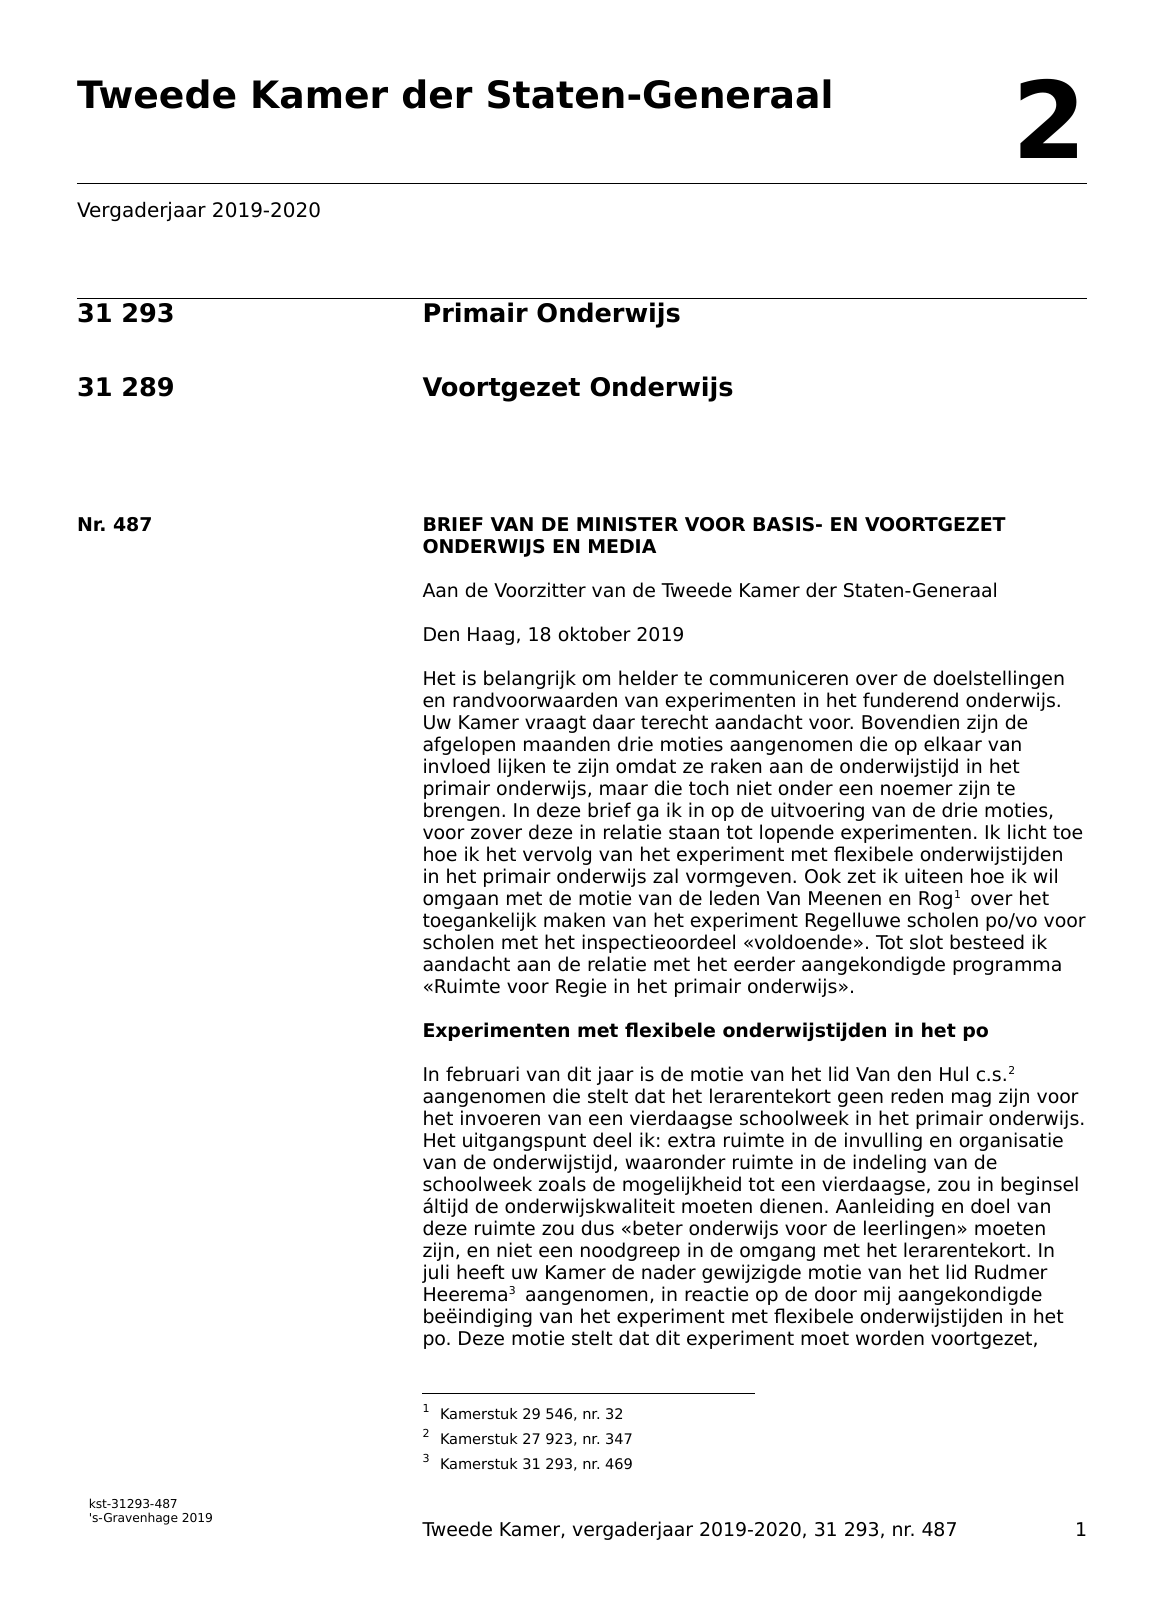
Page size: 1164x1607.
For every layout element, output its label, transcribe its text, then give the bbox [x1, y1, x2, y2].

table_header 2 [886, 59, 1087, 183]
subtitle Experimenten met flexibele onderwijstijden in het po [422, 1020, 1087, 1042]
text kst-31293-487 [88, 1497, 323, 1511]
text Kamerstuk 29 546, nr. 32 [422, 1402, 1087, 1424]
text Kamerstuk 31 293, nr. 469 [422, 1452, 1087, 1474]
text Het is belangrijk om helder te communiceren over de doelstellingen en randvoorwaarden van experimenten in het funderend onderwijs. Uw Kamer vraagt daar terecht aandacht voor. Bovendien zijn de afgelopen maanden drie moties aangenomen die op elkaar van invloed lijken te zijn omdat ze raken aan de onderwijstijd in het primair onderwijs, maar die toch niet onder een noemer zijn te brengen. In deze brief ga ik in op de uitvoering van de drie moties, voor zover deze in relatie staan tot lopende experimenten. Ik licht toe hoe ik het vervolg van het experiment met flexibele onderwijstijden in het primair onderwijs zal vormgeven. Ook zet ik uiteen hoe ik wil omgaan met de motie van de leden Van Meenen en Rog over het toegankelijk maken van het experiment Regelluwe scholen po/vo voor scholen met het inspectieoordeel «voldoende». Tot slot besteed ik aandacht aan de relatie met het eerder aangekondigde programma «Ruimte voor Regie in het primair onderwijs». [422, 668, 1087, 998]
text 's-Gravenhage 2019 [88, 1511, 323, 1525]
text Kamerstuk 27 923, nr. 347 [422, 1427, 1087, 1449]
table_header Tweede Kamer der Staten-Generaal [77, 59, 886, 183]
subtitle 31 293 Primair Onderwijs [77, 299, 1087, 329]
table_cell Vergaderjaar 2019-2020 [77, 184, 1087, 298]
text In februari van dit jaar is de motie van het lid Van den Hul c.s. aangenomen die stelt dat het lerarentekort geen reden mag zijn voor het invoeren van een vierdaagse schoolweek in het primair onderwijs. Het uitgangspunt deel ik: extra ruimte in de invulling en organisatie van de onderwijstijd, waaronder ruimte in de indeling van de schoolweek zoals de mogelijkheid tot een vierdaagse, zou in beginsel áltijd de onderwijskwaliteit moeten dienen. Aanleiding en doel van deze ruimte zou dus «beter onderwijs voor de leerlingen» moeten zijn, en niet een noodgreep in de omgang met het lerarentekort. In juli heeft uw Kamer de nader gewijzigde motie van het lid Rudmer Heerema aangenomen, in reactie op de door mij aangekondigde beëindiging van het experiment met flexibele onderwijstijden in het po. Deze motie stelt dat dit experiment moet worden voortgezet, [422, 1064, 1087, 1350]
text Aan de Voorzitter van de Tweede Kamer der Staten-Generaal [422, 580, 1087, 602]
subtitle Nr. 487 BRIEF VAN DE MINISTER VOOR BASIS- EN VOORTGEZET ONDERWIJS EN MEDIA [77, 514, 1087, 558]
subtitle 31 289 Voortgezet Onderwijs [77, 373, 1087, 403]
text Den Haag, 18 oktober 2019 [422, 624, 1087, 646]
